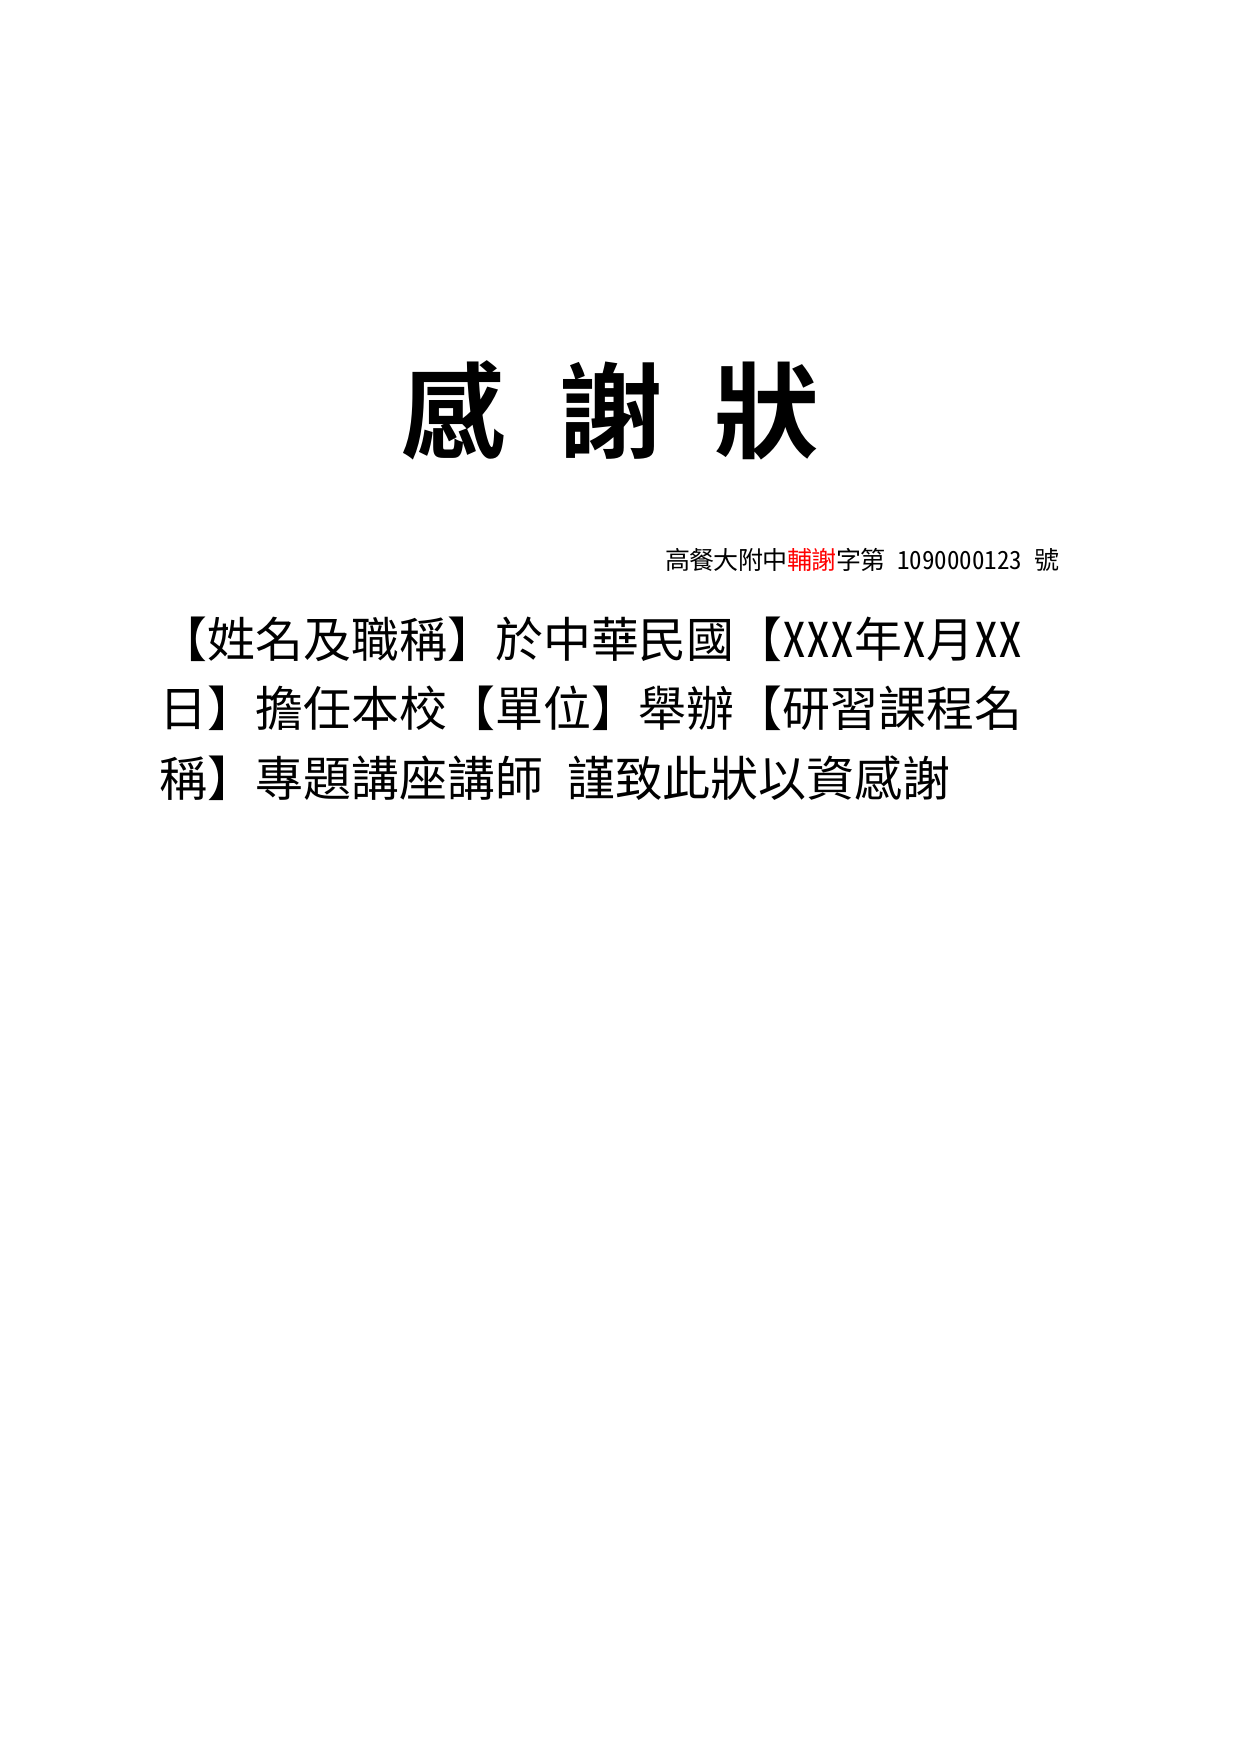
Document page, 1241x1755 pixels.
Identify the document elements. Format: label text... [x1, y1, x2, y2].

text 【姓名及職稱】於中華民國【XXX年X月XX日】擔任本校【單位】舉辦【研習課程名稱】專題講座講師 謹致此狀以資感謝 [159, 602, 1081, 810]
text 高餐大附中輔謝字第 1090000123 號 [665, 540, 1081, 577]
subtitle 感 謝 狀 [278, 334, 942, 480]
